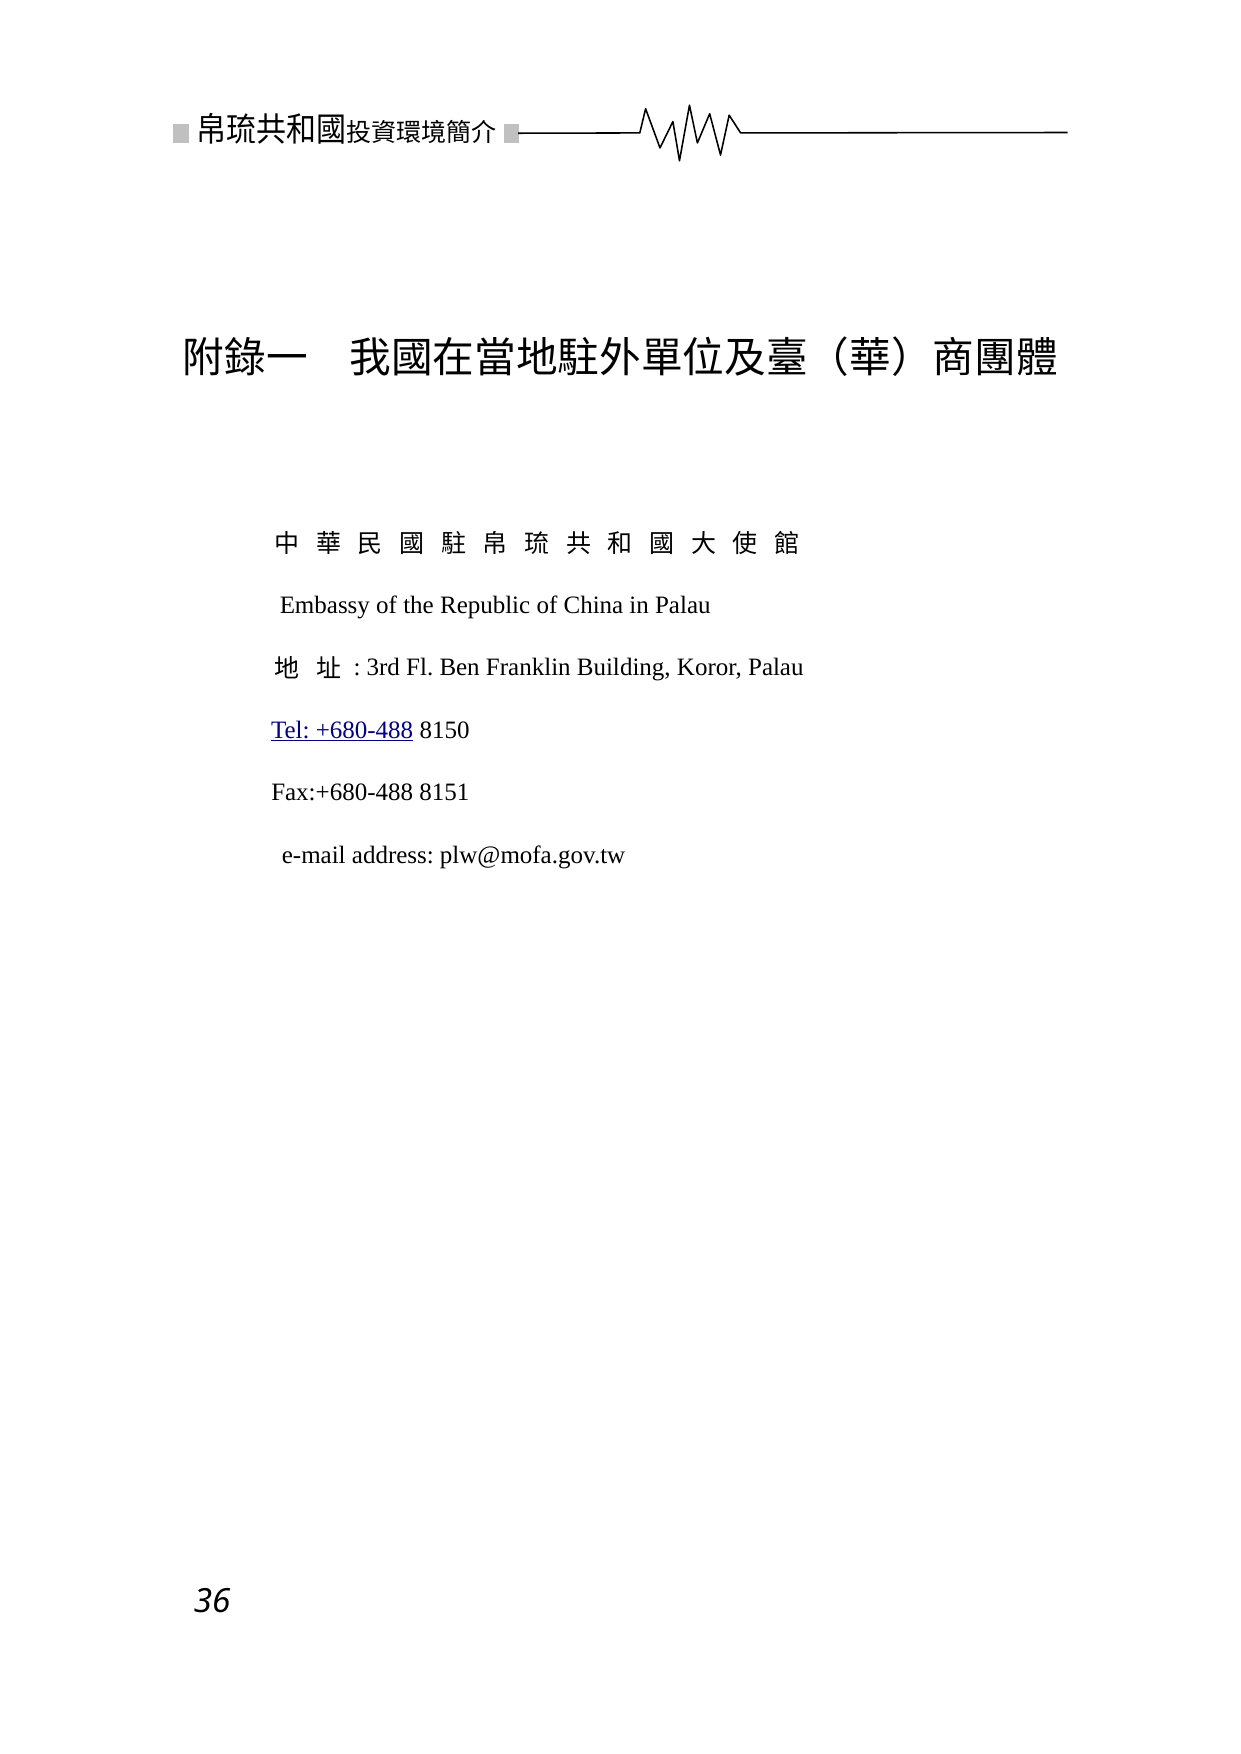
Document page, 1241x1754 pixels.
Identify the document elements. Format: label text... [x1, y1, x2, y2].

text Tel: +680-488 8150 [183, 688, 1058, 750]
text 附錄一 我國在當地駐外單位及臺（華）商團體 [183, 313, 1058, 375]
text Fax:+680-488 8151 [183, 750, 1058, 813]
text 地址: 3rd Fl. Ben Franklin Building, Koror, Palau [183, 625, 1058, 688]
text Embassy of the Republic of China in Palau [183, 563, 1058, 625]
text 中華民國駐帛琉共和國大使館 [183, 500, 1058, 563]
text e-mail address: plw@mofa.gov.tw [183, 813, 1058, 875]
